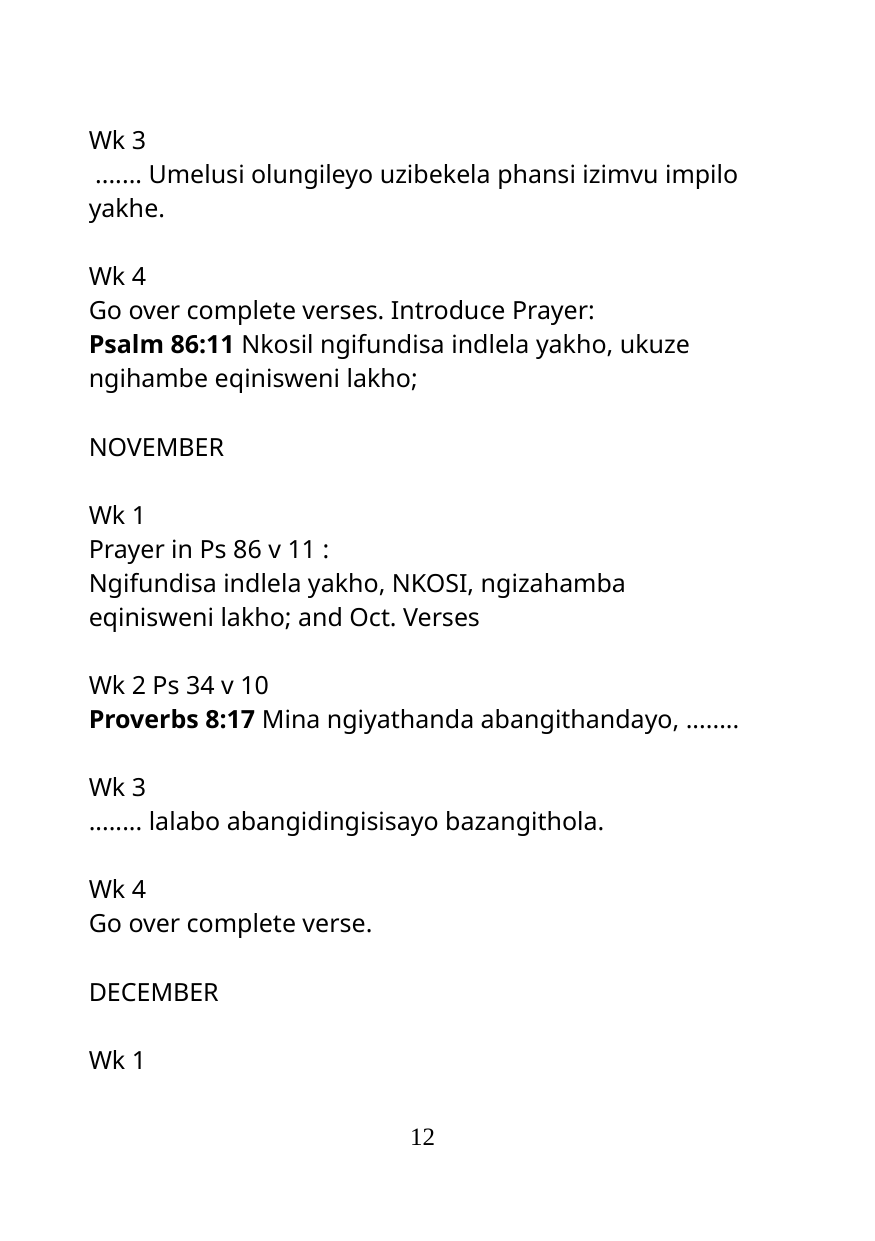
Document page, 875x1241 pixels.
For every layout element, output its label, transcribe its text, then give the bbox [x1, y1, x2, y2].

text Wk 4 [88, 872, 756, 906]
text ....... Umelusi olungileyo uzibekela phansi izimvu impilo yakhe. [88, 157, 756, 225]
text Psalm 86:11 Nkosil ngifundisa indlela yakho, ukuze ngihambe eqinisweni lakho; [88, 327, 756, 395]
text NOVEMBER [88, 429, 756, 463]
text Proverbs 8:17 Mina ngiyathanda abangithandayo, ........ [88, 702, 756, 736]
text Wk 3 [88, 123, 756, 157]
text ........ lalabo abangidingisisayo bazangithola. [88, 804, 756, 838]
text DECEMBER [88, 974, 756, 1008]
text Go over complete verses. Introduce Prayer: [88, 293, 756, 327]
text Wk 3 [88, 770, 756, 804]
text Ngifundisa indlela yakho, NKOSI, ngizahamba eqinisweni lakho; and Oct. Verses [88, 565, 756, 633]
text Wk 1 [88, 497, 756, 531]
text Go over complete verse. [88, 906, 756, 940]
text Wk 1 [88, 1042, 756, 1076]
text Wk 2 Ps 34 v 10 [88, 668, 756, 702]
text Wk 4 [88, 259, 756, 293]
text Prayer in Ps 86 v 11 : [88, 531, 756, 565]
